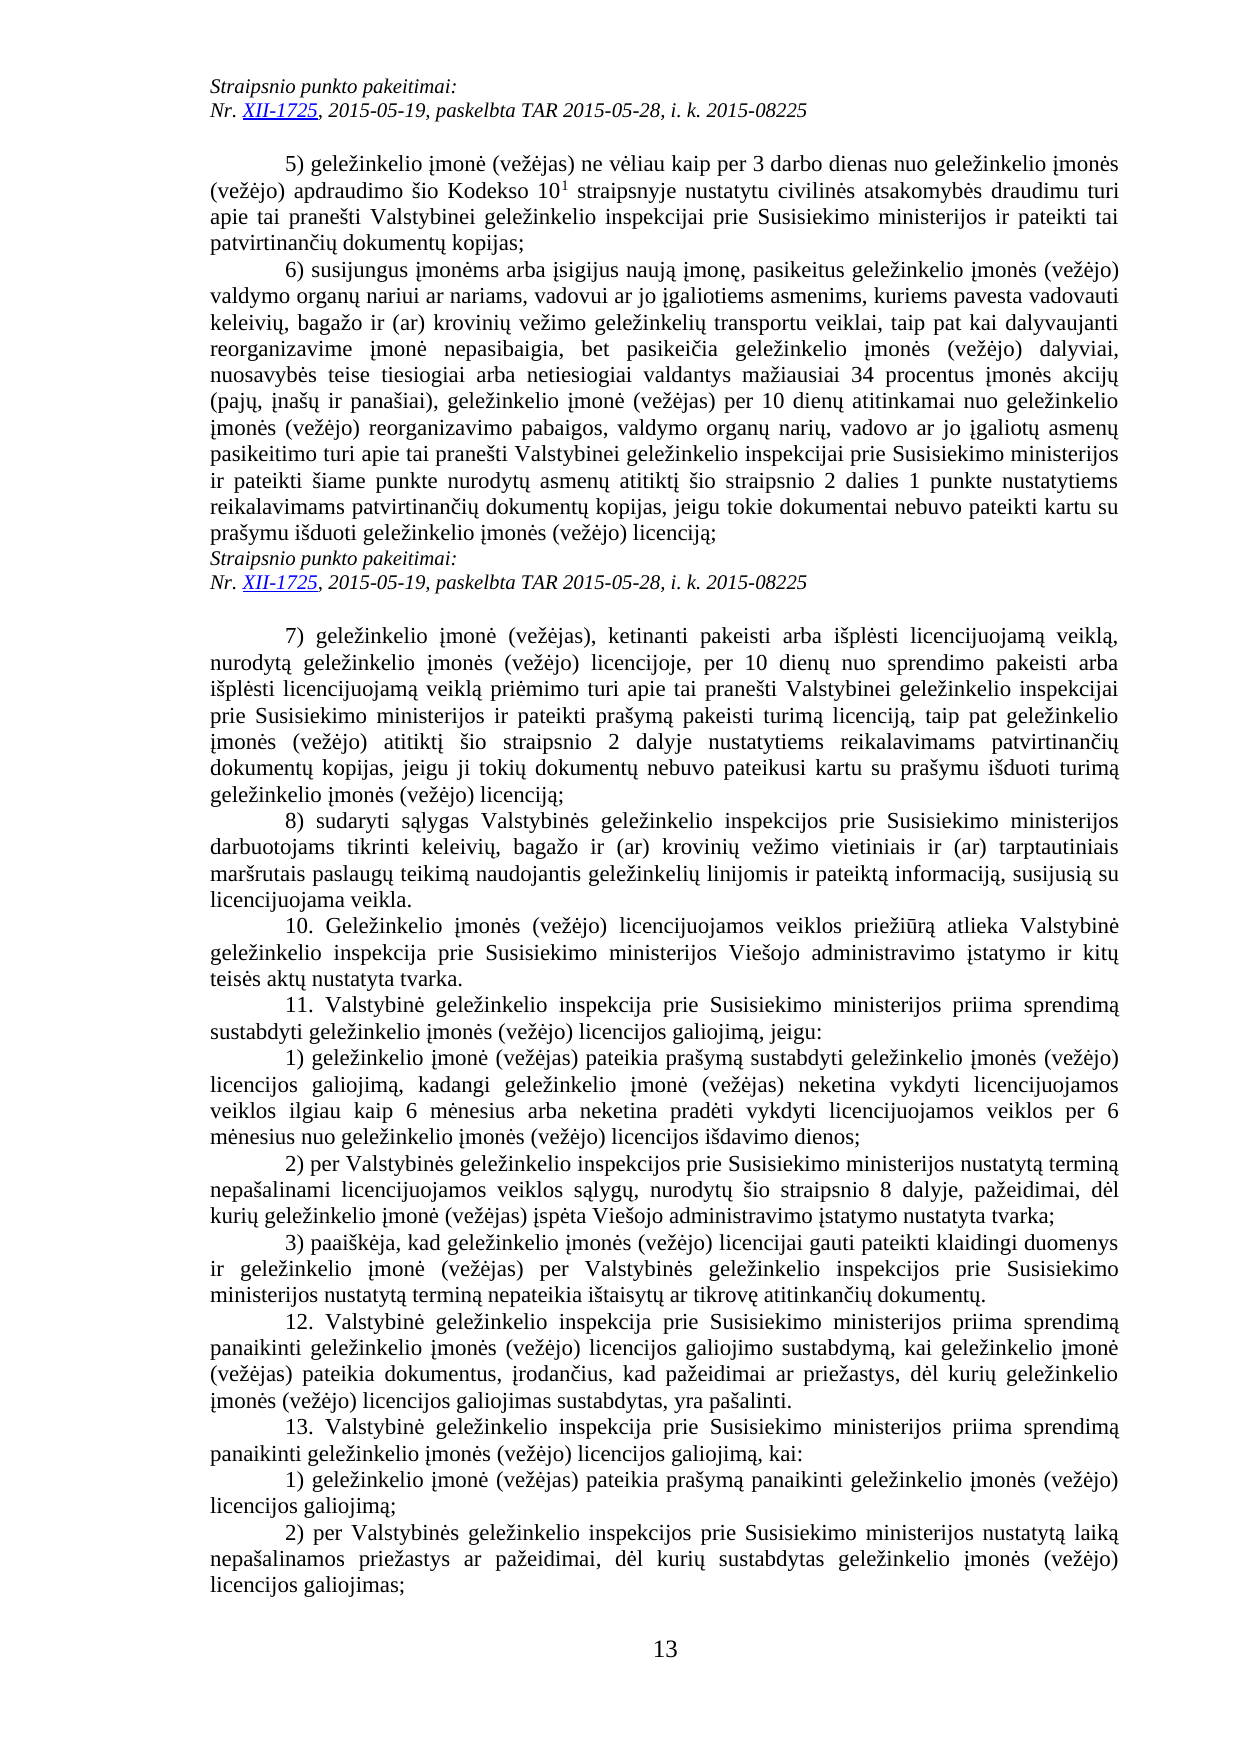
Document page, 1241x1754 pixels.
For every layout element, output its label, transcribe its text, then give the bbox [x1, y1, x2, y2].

text 1) geležinkelio įmonė (vežėjas) pateikia prašymą panaikinti geležinkelio įmonės (vežėjo) licencijos galiojimą; [210, 1466, 1120, 1519]
text 13. Valstybinė geležinkelio inspekcija prie Susisiekimo ministerijos priima sprendimą panaikinti geležinkelio įmonės (vežėjo) licencijos galiojimą, kai: [210, 1413, 1120, 1466]
text 5) geležinkelio įmonė (vežėjas) ne vėliau kaip per 3 darbo dienas nuo geležinkelio įmonės (vežėjo) apdraudimo šio Kodekso 101 straipsnyje nustatytu civilinės atsakomybės draudimu turi apie tai pranešti Valstybinei geležinkelio inspekcijai prie Susisiekimo ministerijos ir pateikti tai patvirtinančių dokumentų kopijas; [210, 150, 1120, 256]
text 3) paaiškėja, kad geležinkelio įmonės (vežėjo) licencijai gauti pateikti klaidingi duomenys ir geležinkelio įmonė (vežėjas) per Valstybinės geležinkelio inspekcijos prie Susisiekimo ministerijos nustatytą terminą nepateikia ištaisytų ar tikrovę atitinkančių dokumentų. [210, 1229, 1120, 1308]
text 8) sudaryti sąlygas Valstybinės geležinkelio inspekcijos prie Susisiekimo ministerijos darbuotojams tikrinti keleivių, bagažo ir (ar) krovinių vežimo vietiniais ir (ar) tarptautiniais maršrutais paslaugų teikimą naudojantis geležinkelių linijomis ir pateiktą informaciją, susijusią su licencijuojama veikla. [210, 807, 1120, 912]
text 7) geležinkelio įmonė (vežėjas), ketinanti pakeisti arba išplėsti licencijuojamą veiklą, nurodytą geležinkelio įmonės (vežėjo) licencijoje, per 10 dienų nuo sprendimo pakeisti arba išplėsti licencijuojamą veiklą priėmimo turi apie tai pranešti Valstybinei geležinkelio inspekcijai prie Susisiekimo ministerijos ir pateikti prašymą pakeisti turimą licenciją, taip pat geležinkelio įmonės (vežėjo) atitiktį šio straipsnio 2 dalyje nustatytiems reikalavimams patvirtinančių dokumentų kopijas, jeigu ji tokių dokumentų nebuvo pateikusi kartu su prašymu išduoti turimą geležinkelio įmonės (vežėjo) licenciją; [210, 623, 1120, 807]
text 12. Valstybinė geležinkelio inspekcija prie Susisiekimo ministerijos priima sprendimą panaikinti geležinkelio įmonės (vežėjo) licencijos galiojimo sustabdymą, kai geležinkelio įmonė (vežėjas) pateikia dokumentus, įrodančius, kad pažeidimai ar priežastys, dėl kurių geležinkelio įmonės (vežėjo) licencijos galiojimas sustabdytas, yra pašalinti. [210, 1308, 1120, 1413]
text 1) geležinkelio įmonė (vežėjas) pateikia prašymą sustabdyti geležinkelio įmonės (vežėjo) licencijos galiojimą, kadangi geležinkelio įmonė (vežėjas) neketina vykdyti licencijuojamos veiklos ilgiau kaip 6 mėnesius arba neketina pradėti vykdyti licencijuojamos veiklos per 6 mėnesius nuo geležinkelio įmonės (vežėjo) licencijos išdavimo dienos; [210, 1044, 1120, 1150]
text 10. Geležinkelio įmonės (vežėjo) licencijuojamos veiklos priežiūrą atlieka Valstybinė geležinkelio inspekcija prie Susisiekimo ministerijos Viešojo administravimo įstatymo ir kitų teisės aktų nustatyta tvarka. [210, 912, 1120, 992]
text 2) per Valstybinės geležinkelio inspekcijos prie Susisiekimo ministerijos nustatytą terminą nepašalinami licencijuojamos veiklos sąlygų, nurodytų šio straipsnio 8 dalyje, pažeidimai, dėl kurių geležinkelio įmonė (vežėjas) įspėta Viešojo administravimo įstatymo nustatyta tvarka; [210, 1150, 1120, 1229]
text Nr. XII-1725, 2015-05-19, paskelbta TAR 2015-05-28, i. k. 2015-08225 [210, 98, 1120, 122]
text 6) susijungus įmonėms arba įsigijus naują įmonę, pasikeitus geležinkelio įmonės (vežėjo) valdymo organų nariui ar nariams, vadovui ar jo įgaliotiems asmenims, kuriems pavesta vadovauti keleivių, bagažo ir (ar) krovinių vežimo geležinkelių transportu veiklai, taip pat kai dalyvaujanti reorganizavime įmonė nepasibaigia, bet pasikeičia geležinkelio įmonės (vežėjo) dalyviai, nuosavybės teise tiesiogiai arba netiesiogiai valdantys mažiausiai 34 procentus įmonės akcijų (pajų, įnašų ir panašiai), geležinkelio įmonė (vežėjas) per 10 dienų atitinkamai nuo geležinkelio įmonės (vežėjo) reorganizavimo pabaigos, valdymo organų narių, vadovo ar jo įgaliotų asmenų pasikeitimo turi apie tai pranešti Valstybinei geležinkelio inspekcijai prie Susisiekimo ministerijos ir pateikti šiame punkte nurodytų asmenų atitiktį šio straipsnio 2 dalies 1 punkte nustatytiems reikalavimams patvirtinančių dokumentų kopijas, jeigu tokie dokumentai nebuvo pateikti kartu su prašymu išduoti geležinkelio įmonės (vežėjo) licenciją; [210, 256, 1120, 546]
text Nr. XII-1725, 2015-05-19, paskelbta TAR 2015-05-28, i. k. 2015-08225 [210, 570, 1120, 594]
text 11. Valstybinė geležinkelio inspekcija prie Susisiekimo ministerijos priima sprendimą sustabdyti geležinkelio įmonės (vežėjo) licencijos galiojimą, jeigu: [210, 992, 1120, 1044]
text Straipsnio punkto pakeitimai: [210, 73, 1120, 98]
text 2) per Valstybinės geležinkelio inspekcijos prie Susisiekimo ministerijos nustatytą laiką nepašalinamos priežastys ar pažeidimai, dėl kurių sustabdytas geležinkelio įmonės (vežėjo) licencijos galiojimas; [210, 1519, 1120, 1598]
text Straipsnio punkto pakeitimai: [210, 546, 1120, 570]
